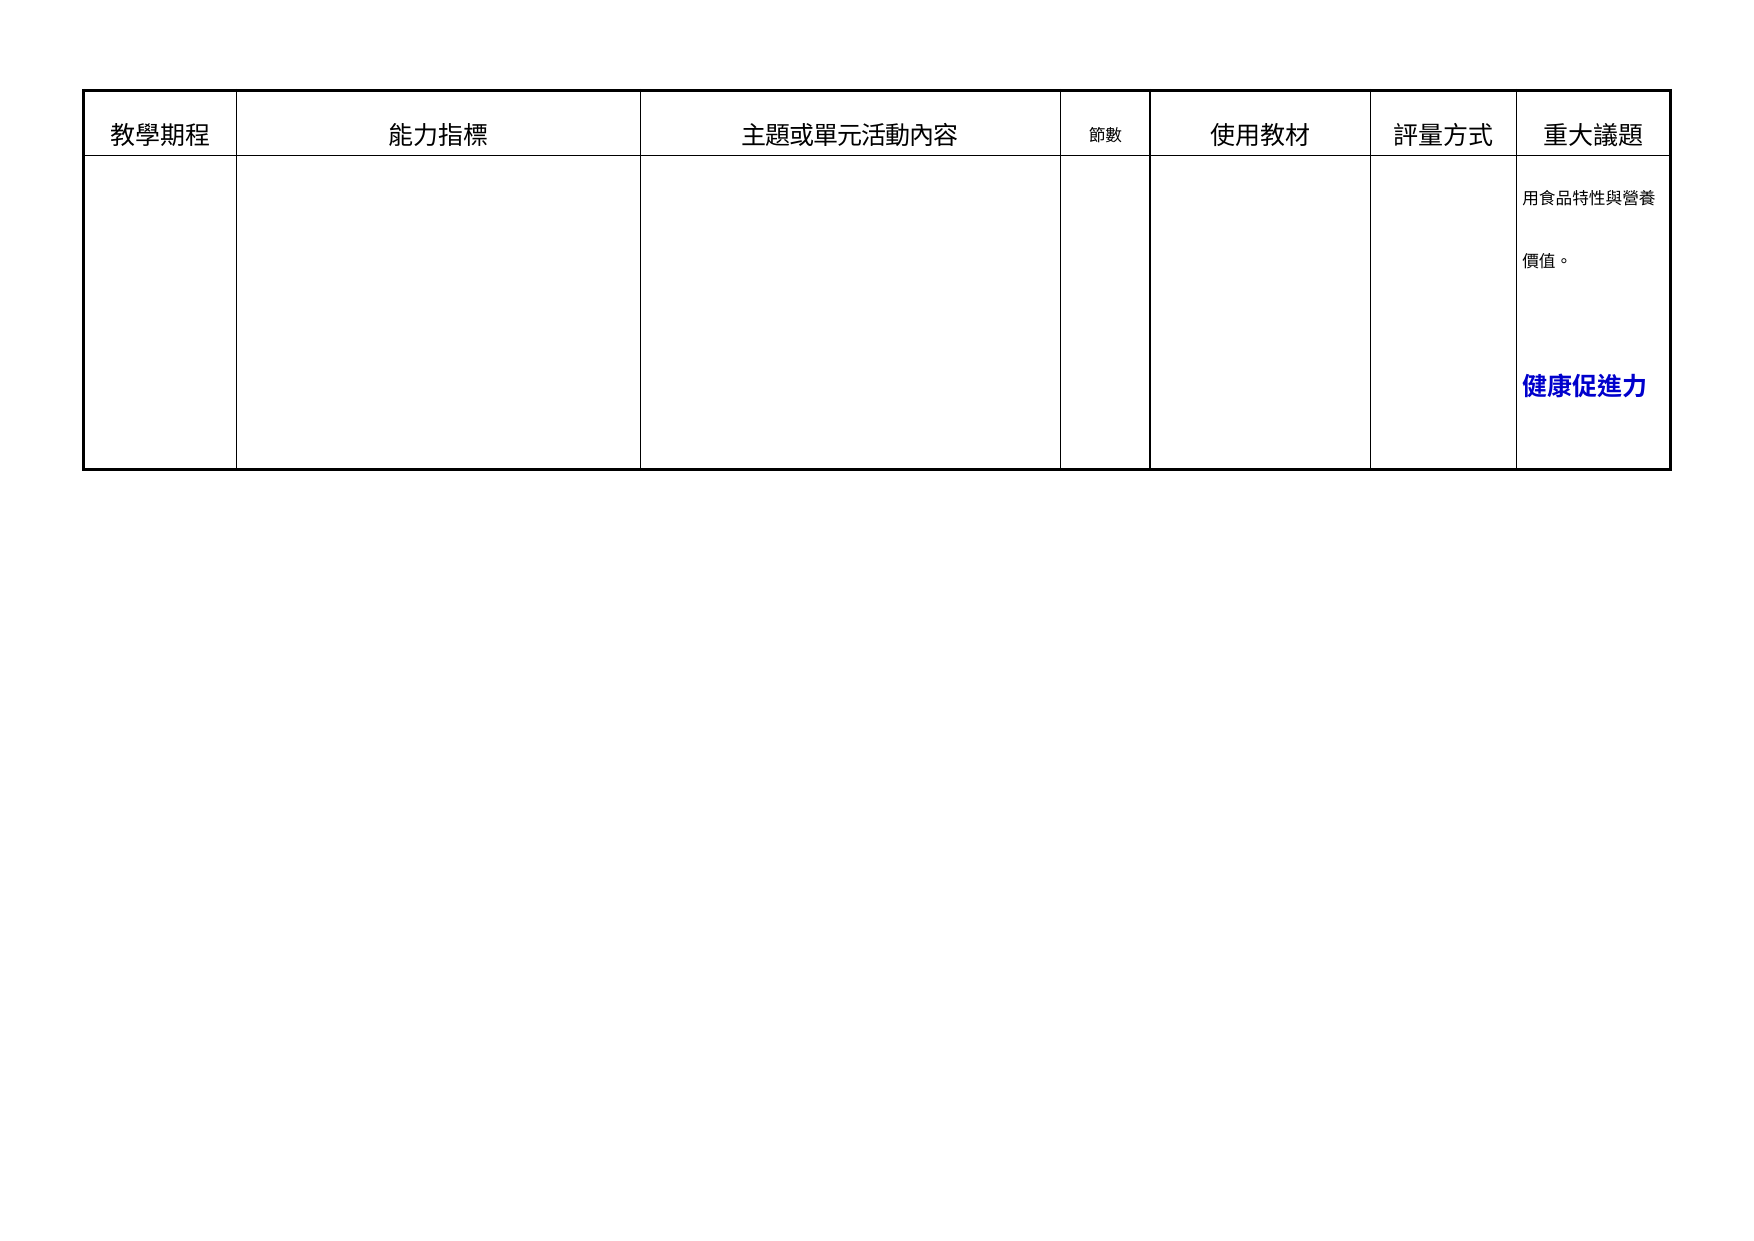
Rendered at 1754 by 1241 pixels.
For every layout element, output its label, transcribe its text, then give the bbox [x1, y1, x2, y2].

table_cell [1151, 156, 1370, 468]
table_header 節數 [1061, 92, 1149, 154]
table_header 能力指標 [237, 92, 640, 154]
table_header 使用教材 [1151, 92, 1370, 154]
table_header 教學期程 [85, 92, 236, 154]
table_cell [85, 156, 236, 468]
table_header 評量方式 [1371, 92, 1516, 154]
table_cell 用食品特性與營養價值。 健康促進力 [1517, 156, 1669, 468]
table_cell [641, 156, 1060, 468]
table_header 重大議題 [1517, 92, 1669, 154]
table_cell [1371, 156, 1516, 468]
table_cell [1061, 156, 1149, 468]
table_cell [237, 156, 640, 468]
table_header 主題或單元活動內容 [641, 92, 1060, 154]
